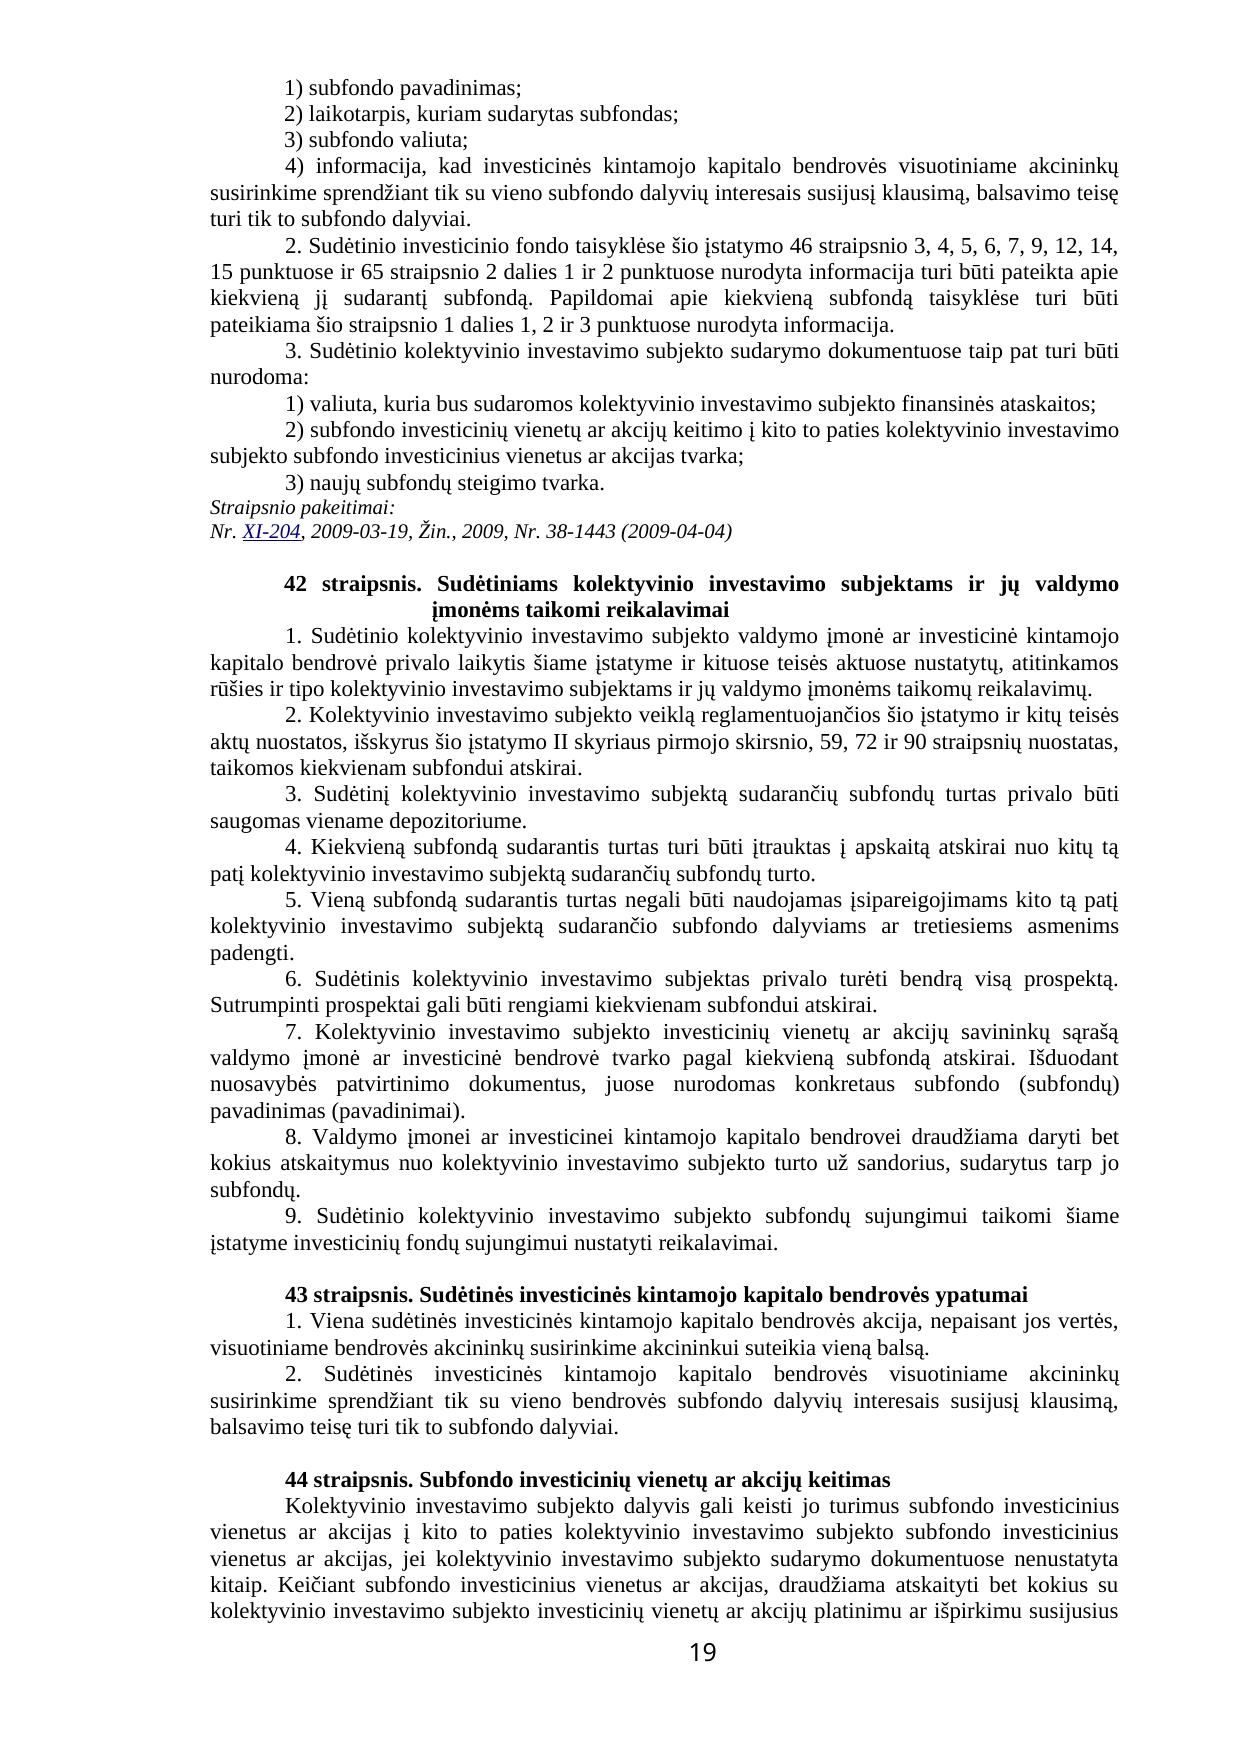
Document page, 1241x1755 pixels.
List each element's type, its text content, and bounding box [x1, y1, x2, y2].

text 5. Vieną subfondą sudarantis turtas negali būti naudojamas įsipareigojimams kito tą patį kolektyvinio investavimo subjektą sudarančio subfondo dalyviams ar tretiesiems asmenims padengti. [210, 886, 1120, 965]
text 4) informacija, kad investicinės kintamojo kapitalo bendrovės visuotiniame akcininkų susirinkime sprendžiant tik su vieno subfondo dalyvių interesais susijusį klausimą, balsavimo teisę turi tik to subfondo dalyviai. [210, 153, 1120, 232]
text 4. Kiekvieną subfondą sudarantis turtas turi būti įtrauktas į apskaitą atskirai nuo kitų tą patį kolektyvinio investavimo subjektą sudarančių subfondų turto. [210, 833, 1120, 886]
text Straipsnio pakeitimai: [210, 495, 1120, 519]
text 44 straipsnis. Subfondo investicinių vienetų ar akcijų keitimas [210, 1466, 1120, 1492]
text 3) naujų subfondų steigimo tvarka. [210, 469, 1120, 495]
text 1. Viena sudėtinės investicinės kintamojo kapitalo bendrovės akcija, nepaisant jos vertės, visuotiniame bendrovės akcininkų susirinkime akcininkui suteikia vieną balsą. [210, 1308, 1120, 1360]
text 1) subfondo pavadinimas; [210, 73, 1120, 100]
text 7. Kolektyvinio investavimo subjekto investicinių vienetų ar akcijų savininkų sąrašą valdymo įmonė ar investicinė bendrovė tvarko pagal kiekvieną subfondą atskirai. Išduodant nuosavybės patvirtinimo dokumentus, juose nurodomas konkretaus subfondo (subfondų) pavadinimas (pavadinimai). [210, 1018, 1120, 1123]
text 2) laikotarpis, kuriam sudarytas subfondas; [210, 100, 1120, 126]
text 3. Sudėtinio kolektyvinio investavimo subjekto sudarymo dokumentuose taip pat turi būti nurodoma: [210, 337, 1120, 390]
text 2. Sudėtinio investicinio fondo taisyklėse šio įstatymo 46 straipsnio 3, 4, 5, 6, 7, 9, 12, 14, 15 punktuose ir 65 straipsnio 2 dalies 1 ir 2 punktuose nurodyta informacija turi būti pateikta apie kiekvieną jį sudarantį subfondą. Papildomai apie kiekvieną subfondą taisyklėse turi būti pateikiama šio straipsnio 1 dalies 1, 2 ir 3 punktuose nurodyta informacija. [210, 232, 1120, 337]
text Nr. XI-204, 2009-03-19, Žin., 2009, Nr. 38-1443 (2009-04-04) [210, 519, 1120, 543]
text 3) subfondo valiuta; [210, 126, 1120, 153]
text Kolektyvinio investavimo subjekto dalyvis gali keisti jo turimus subfondo investicinius vienetus ar akcijas į kito to paties kolektyvinio investavimo subjekto subfondo investicinius vienetus ar akcijas, jei kolektyvinio investavimo subjekto sudarymo dokumentuose nenustatyta kitaip. Keičiant subfondo investicinius vienetus ar akcijas, draudžiama atskaityti bet kokius su kolektyvinio investavimo subjekto investicinių vienetų ar akcijų platinimu ar išpirkimu susijusius [210, 1492, 1120, 1624]
text 1. Sudėtinio kolektyvinio investavimo subjekto valdymo įmonė ar investicinė kintamojo kapitalo bendrovė privalo laikytis šiame įstatyme ir kituose teisės aktuose nustatytų, atitinkamos rūšies ir tipo kolektyvinio investavimo subjektams ir jų valdymo įmonėms taikomų reikalavimų. [210, 622, 1120, 701]
text 2. Sudėtinės investicinės kintamojo kapitalo bendrovės visuotiniame akcininkų susirinkime sprendžiant tik su vieno bendrovės subfondo dalyvių interesais susijusį klausimą, balsavimo teisę turi tik to subfondo dalyviai. [210, 1360, 1120, 1439]
text 9. Sudėtinio kolektyvinio investavimo subjekto subfondų sujungimui taikomi šiame įstatyme investicinių fondų sujungimui nustatyti reikalavimai. [210, 1202, 1120, 1255]
text 2. Kolektyvinio investavimo subjekto veiklą reglamentuojančios šio įstatymo ir kitų teisės aktų nuostatos, išskyrus šio įstatymo II skyriaus pirmojo skirsnio, 59, 72 ir 90 straipsnių nuostatas, taikomos kiekvienam subfondui atskirai. [210, 701, 1120, 781]
text 3. Sudėtinį kolektyvinio investavimo subjektą sudarančių subfondų turtas privalo būti saugomas viename depozitoriume. [210, 781, 1120, 833]
text 8. Valdymo įmonei ar investicinei kintamojo kapitalo bendrovei draudžiama daryti bet kokius atskaitymus nuo kolektyvinio investavimo subjekto turto už sandorius, sudarytus tarp jo subfondų. [210, 1123, 1120, 1202]
text 2) subfondo investicinių vienetų ar akcijų keitimo į kito to paties kolektyvinio investavimo subjekto subfondo investicinius vienetus ar akcijas tvarka; [210, 416, 1120, 469]
text 42 straipsnis. Sudėtiniams kolektyvinio investavimo subjektams ir jų valdymo įmonėms taikomi reikalavimai [284, 570, 1120, 622]
text 1) valiuta, kuria bus sudaromos kolektyvinio investavimo subjekto finansinės ataskaitos; [210, 390, 1120, 416]
text 6. Sudėtinis kolektyvinio investavimo subjektas privalo turėti bendrą visą prospektą. Sutrumpinti prospektai gali būti rengiami kiekvienam subfondui atskirai. [210, 965, 1120, 1018]
text 43 straipsnis. Sudėtinės investicinės kintamojo kapitalo bendrovės ypatumai [210, 1281, 1120, 1308]
